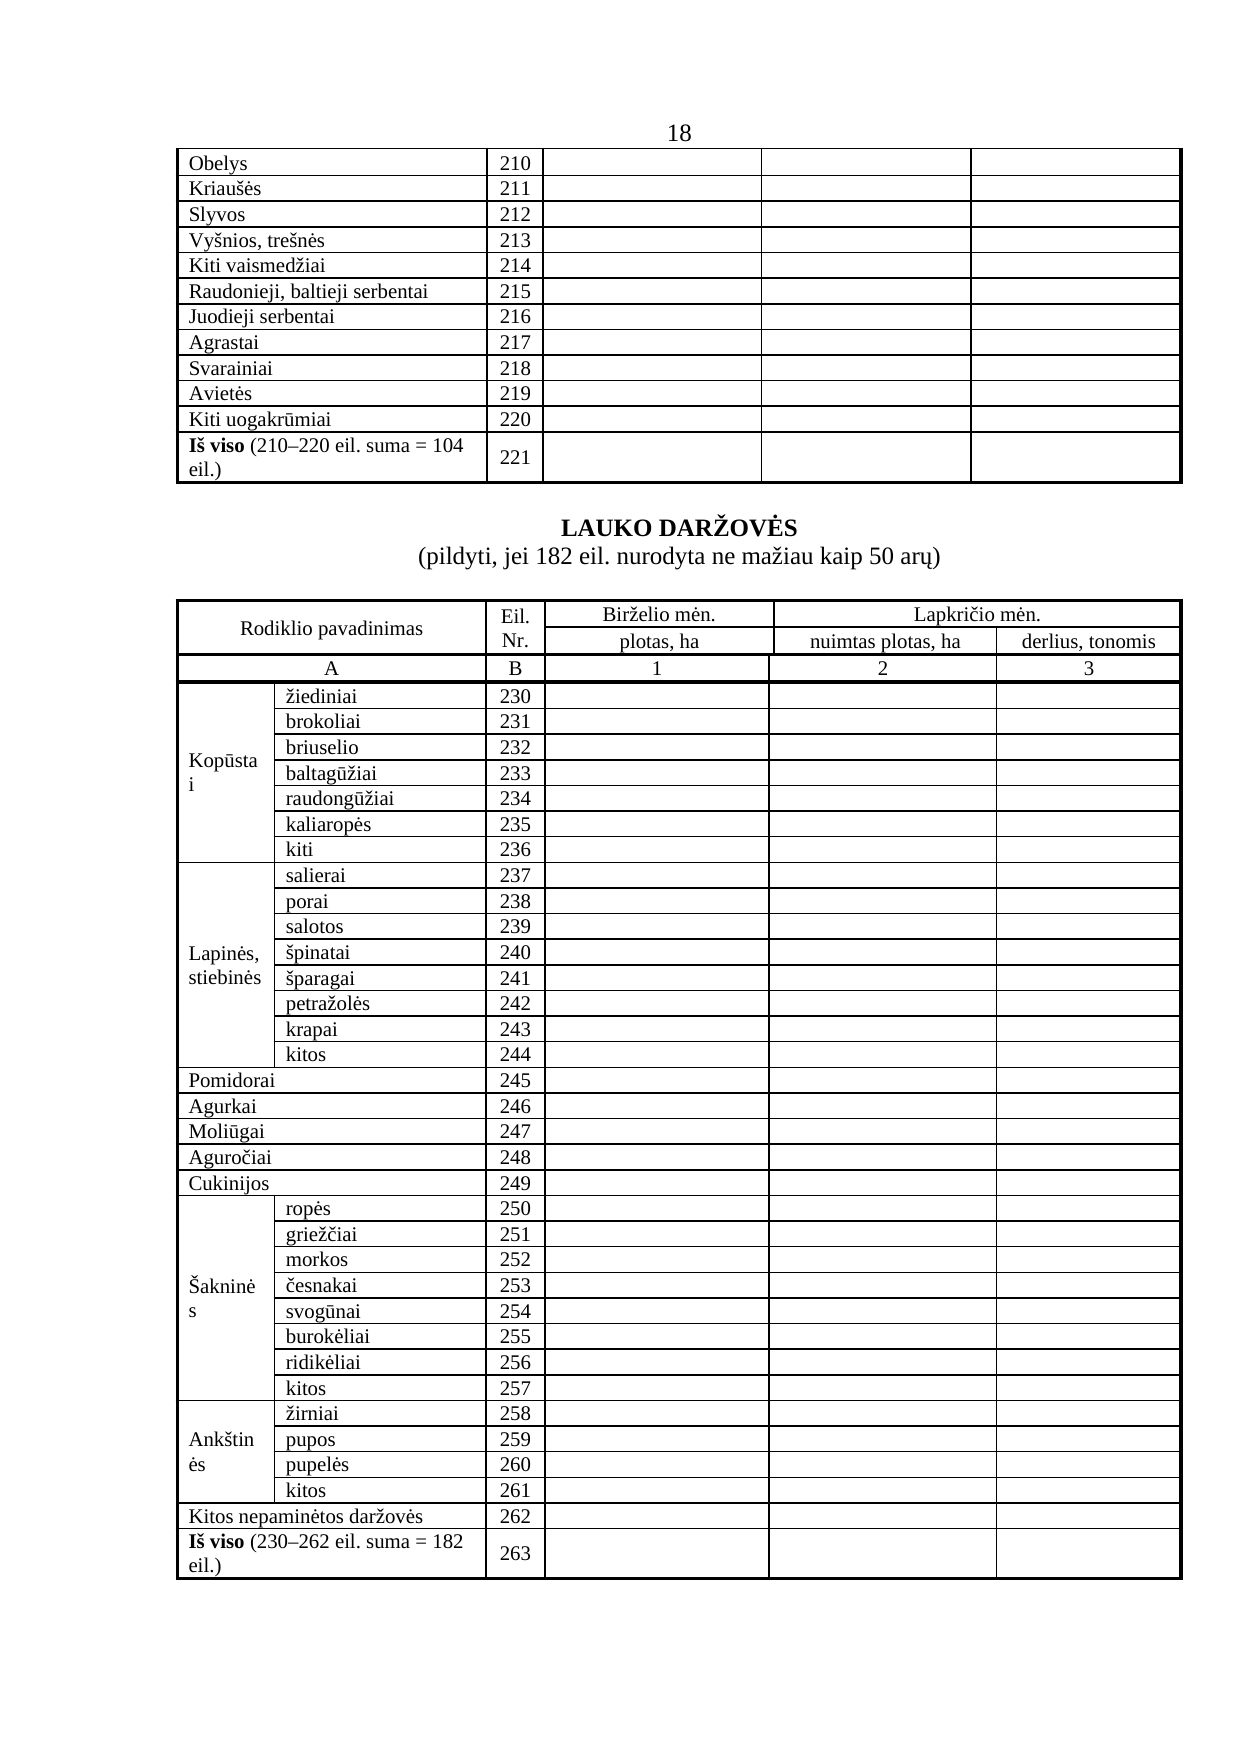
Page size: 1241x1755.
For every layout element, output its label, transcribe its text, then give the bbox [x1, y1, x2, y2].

table_cell [546, 1401, 768, 1425]
table_cell [972, 228, 1179, 252]
table_cell [546, 1504, 768, 1528]
table_cell [544, 176, 761, 200]
table_cell 241 [487, 966, 544, 989]
table_cell Juodieji serbentai [179, 305, 486, 328]
table_cell [546, 1171, 768, 1194]
table_cell 248 [487, 1145, 544, 1169]
table_cell [546, 1222, 768, 1246]
table_cell Slyvos [179, 202, 486, 226]
table_cell 261 [487, 1478, 544, 1502]
table_cell [972, 253, 1179, 277]
table_cell Cukinijos [179, 1171, 485, 1194]
table_cell [997, 889, 1179, 913]
table_cell Kitos nepaminėtos daržovės [179, 1504, 485, 1528]
table_cell 239 [487, 914, 544, 938]
table_cell [546, 709, 768, 733]
text (pildyti, jei 182 eil. nurodyta ne mažiau kaip 50 arų) [177, 541, 1181, 570]
table_cell [770, 1324, 996, 1348]
table_cell 1 [546, 656, 768, 680]
table_header Birželio mėn. [546, 602, 773, 626]
table_cell [544, 330, 761, 354]
table_cell 221 [488, 433, 542, 481]
table_cell [546, 1324, 768, 1348]
table_cell [770, 1376, 996, 1399]
table_cell 258 [487, 1401, 544, 1425]
table_cell žiediniai [275, 684, 485, 708]
table_cell [997, 709, 1179, 733]
table_cell [544, 228, 761, 252]
table_cell [997, 1401, 1179, 1425]
table_cell nuimtas plotas, ha [775, 628, 996, 653]
table_cell 219 [488, 381, 542, 405]
table_cell [762, 381, 970, 405]
table_cell Vyšnios, trešnės [179, 228, 486, 252]
table_cell porai [275, 889, 485, 913]
table_cell brokoliai [275, 709, 485, 733]
table_cell petražolės [275, 991, 485, 1015]
table_cell [972, 356, 1179, 380]
table_cell 257 [487, 1376, 544, 1399]
table_cell [546, 1299, 768, 1323]
table_cell [546, 991, 768, 1015]
table_cell [770, 786, 996, 810]
table_cell [546, 1145, 768, 1169]
table_cell Šakninės [179, 1196, 274, 1399]
table_header Eil. Nr. [487, 602, 544, 653]
table_cell [770, 1017, 996, 1041]
table_cell 212 [488, 202, 542, 226]
table_cell [546, 966, 768, 989]
table_cell [762, 279, 970, 303]
table_cell [997, 1529, 1179, 1577]
table_cell Aguročiai [179, 1145, 485, 1169]
table_cell [770, 889, 996, 913]
table_cell [546, 1452, 768, 1476]
table_cell [997, 1068, 1179, 1092]
table_cell [997, 1273, 1179, 1297]
table_cell [544, 407, 761, 431]
table_cell [770, 1452, 996, 1476]
table_cell [997, 1247, 1179, 1271]
table_cell 245 [487, 1068, 544, 1092]
table_cell [546, 1042, 768, 1066]
table_cell [546, 1196, 768, 1220]
table_cell kaliaropės [275, 812, 485, 836]
table_cell 263 [487, 1529, 544, 1577]
table_cell 249 [487, 1171, 544, 1194]
table_cell [972, 330, 1179, 354]
table_cell 210 [488, 149, 542, 175]
table_cell [546, 1427, 768, 1451]
table_cell [546, 761, 768, 784]
table_cell [997, 1324, 1179, 1348]
table_cell [770, 1196, 996, 1220]
table_cell [997, 1427, 1179, 1451]
table_cell [972, 149, 1179, 175]
table_cell [997, 812, 1179, 836]
table_cell [972, 305, 1179, 328]
table_cell [972, 202, 1179, 226]
table_cell 256 [487, 1350, 544, 1374]
table_cell [972, 381, 1179, 405]
table_cell [770, 709, 996, 733]
table_cell [770, 966, 996, 989]
table_cell [770, 1350, 996, 1374]
table_cell [770, 684, 996, 708]
table_cell 211 [488, 176, 542, 200]
table_cell Agurkai [179, 1094, 485, 1118]
table_cell 2 [770, 656, 996, 680]
table_cell [997, 1350, 1179, 1374]
table_cell [972, 279, 1179, 303]
table_cell [997, 786, 1179, 810]
table_cell [997, 1299, 1179, 1323]
table_cell 260 [487, 1452, 544, 1476]
table_cell 3 [997, 656, 1179, 680]
table_cell [762, 176, 970, 200]
table_cell 254 [487, 1299, 544, 1323]
table_cell [770, 812, 996, 836]
table_cell [770, 940, 996, 964]
table_cell krapai [275, 1017, 485, 1041]
table_cell 251 [487, 1222, 544, 1246]
table_cell [997, 966, 1179, 989]
table_cell [546, 1478, 768, 1502]
table_cell [770, 1504, 996, 1528]
table_cell 214 [488, 253, 542, 277]
table_cell 230 [487, 684, 544, 708]
table_cell [770, 1094, 996, 1118]
table_cell A [179, 656, 485, 680]
table_cell baltagūžiai [275, 761, 485, 784]
table_cell [762, 407, 970, 431]
table_cell 220 [488, 407, 542, 431]
table_cell [997, 1222, 1179, 1246]
table_cell [762, 202, 970, 226]
table_cell [770, 1299, 996, 1323]
table_cell [770, 1042, 996, 1066]
table_cell [546, 1094, 768, 1118]
table_cell špinatai [275, 940, 485, 964]
table_cell [997, 837, 1179, 861]
table_cell B [487, 656, 544, 680]
table_cell 216 [488, 305, 542, 328]
table_cell 233 [487, 761, 544, 784]
table_cell šparagai [275, 966, 485, 989]
table_cell [770, 735, 996, 759]
table_cell [997, 940, 1179, 964]
table_cell [972, 407, 1179, 431]
table_cell kitos [275, 1376, 485, 1399]
table_cell [997, 761, 1179, 784]
table_cell [770, 1222, 996, 1246]
table_cell 247 [487, 1119, 544, 1143]
table_cell [546, 863, 768, 887]
table_cell [546, 837, 768, 861]
table_cell žirniai [275, 1401, 485, 1425]
table_cell [546, 1068, 768, 1092]
table_cell 238 [487, 889, 544, 913]
table_cell [997, 914, 1179, 938]
table_cell [972, 433, 1179, 481]
table_cell [770, 914, 996, 938]
table_cell [997, 684, 1179, 708]
table_cell 242 [487, 991, 544, 1015]
table_cell Kriaušės [179, 176, 486, 200]
table_cell [546, 735, 768, 759]
table_cell Avietės [179, 381, 486, 405]
table_cell Kopūstai [179, 684, 274, 861]
table_cell [997, 1042, 1179, 1066]
table_cell Lapinės, stiebinės [179, 863, 274, 1066]
table_cell [972, 176, 1179, 200]
table_cell 252 [487, 1247, 544, 1271]
table_cell kitos [275, 1042, 485, 1066]
table_cell [546, 786, 768, 810]
table_cell ridikėliai [275, 1350, 485, 1374]
table_cell 213 [488, 228, 542, 252]
table_cell pupos [275, 1427, 485, 1451]
table_cell [997, 1094, 1179, 1118]
table_cell Pomidorai [179, 1068, 485, 1092]
table_cell Iš viso (230–262 eil. suma = 182 eil.) [179, 1529, 485, 1577]
table_cell [770, 1171, 996, 1194]
table_cell [770, 1427, 996, 1451]
table_cell [544, 433, 761, 481]
table_cell [546, 1017, 768, 1041]
text LAUKO DARŽOVĖS [177, 513, 1181, 541]
table_cell Agrastai [179, 330, 486, 354]
table_cell [544, 381, 761, 405]
table_cell [997, 1504, 1179, 1528]
table_cell [546, 684, 768, 708]
table_cell 237 [487, 863, 544, 887]
table_cell 262 [487, 1504, 544, 1528]
table_cell [544, 253, 761, 277]
table_cell česnakai [275, 1273, 485, 1297]
table_cell [997, 735, 1179, 759]
table_cell [997, 1196, 1179, 1220]
table_cell salierai [275, 863, 485, 887]
table_cell 231 [487, 709, 544, 733]
table_cell [762, 330, 970, 354]
table_cell [546, 812, 768, 836]
table_cell [770, 991, 996, 1015]
table_cell 243 [487, 1017, 544, 1041]
table_cell [997, 1478, 1179, 1502]
table_cell briuselio [275, 735, 485, 759]
table_cell [546, 1119, 768, 1143]
table_cell [544, 305, 761, 328]
table_cell [770, 1273, 996, 1297]
table_cell [770, 1529, 996, 1577]
table_cell 218 [488, 356, 542, 380]
table_cell Raudonieji, baltieji serbentai [179, 279, 486, 303]
table_cell salotos [275, 914, 485, 938]
table_cell 250 [487, 1196, 544, 1220]
table_cell [546, 1376, 768, 1399]
table_cell Ankštinės [179, 1401, 274, 1502]
table_cell Kiti uogakrūmiai [179, 407, 486, 431]
table_cell [546, 889, 768, 913]
table_cell 259 [487, 1427, 544, 1451]
table_cell 232 [487, 735, 544, 759]
table_cell [546, 914, 768, 938]
table_cell kitos [275, 1478, 485, 1502]
table_cell [770, 761, 996, 784]
table_cell 217 [488, 330, 542, 354]
table_cell Kiti vaismedžiai [179, 253, 486, 277]
table_cell [762, 149, 970, 175]
table_cell [997, 1119, 1179, 1143]
table_cell 255 [487, 1324, 544, 1348]
table_header Rodiklio pavadinimas [179, 602, 485, 653]
table_cell [770, 1119, 996, 1143]
table_cell [770, 837, 996, 861]
table_cell pupelės [275, 1452, 485, 1476]
table_cell [544, 279, 761, 303]
table_cell [762, 253, 970, 277]
table_cell [546, 1350, 768, 1374]
table_cell svogūnai [275, 1299, 485, 1323]
table_cell ropės [275, 1196, 485, 1220]
table_cell 215 [488, 279, 542, 303]
table_cell [544, 202, 761, 226]
table_cell [544, 149, 761, 175]
table_cell [770, 1145, 996, 1169]
table_cell kiti [275, 837, 485, 861]
table_cell [770, 863, 996, 887]
table_cell [997, 1145, 1179, 1169]
table_cell Obelys [179, 149, 486, 175]
table_cell 235 [487, 812, 544, 836]
table_cell [762, 433, 970, 481]
table_cell 244 [487, 1042, 544, 1066]
table_cell [770, 1247, 996, 1271]
table_cell [770, 1401, 996, 1425]
table_cell [546, 940, 768, 964]
table_cell [546, 1247, 768, 1271]
table_cell derlius, tonomis [997, 628, 1179, 653]
table_cell [770, 1478, 996, 1502]
table_cell 236 [487, 837, 544, 861]
table_cell Svarainiai [179, 356, 486, 380]
table_cell raudongūžiai [275, 786, 485, 810]
table_cell Moliūgai [179, 1119, 485, 1143]
table_cell 246 [487, 1094, 544, 1118]
table_header Lapkričio mėn. [775, 602, 1179, 626]
table_cell [997, 1452, 1179, 1476]
table_cell [546, 1529, 768, 1577]
table_cell [997, 1017, 1179, 1041]
table_cell [762, 228, 970, 252]
table_cell [762, 305, 970, 328]
table_cell [997, 1171, 1179, 1194]
table_cell [997, 863, 1179, 887]
table_cell 234 [487, 786, 544, 810]
table_cell burokėliai [275, 1324, 485, 1348]
table_cell Iš viso (210–220 eil. suma = 104 eil.) [179, 433, 486, 481]
table_cell [762, 356, 970, 380]
table_cell 240 [487, 940, 544, 964]
table_cell [546, 1273, 768, 1297]
table_cell [997, 991, 1179, 1015]
table_cell morkos [275, 1247, 485, 1271]
table_cell 253 [487, 1273, 544, 1297]
table_cell [770, 1068, 996, 1092]
table_cell [997, 1376, 1179, 1399]
table_cell griežčiai [275, 1222, 485, 1246]
table_cell plotas, ha [546, 628, 773, 653]
table_cell [544, 356, 761, 380]
